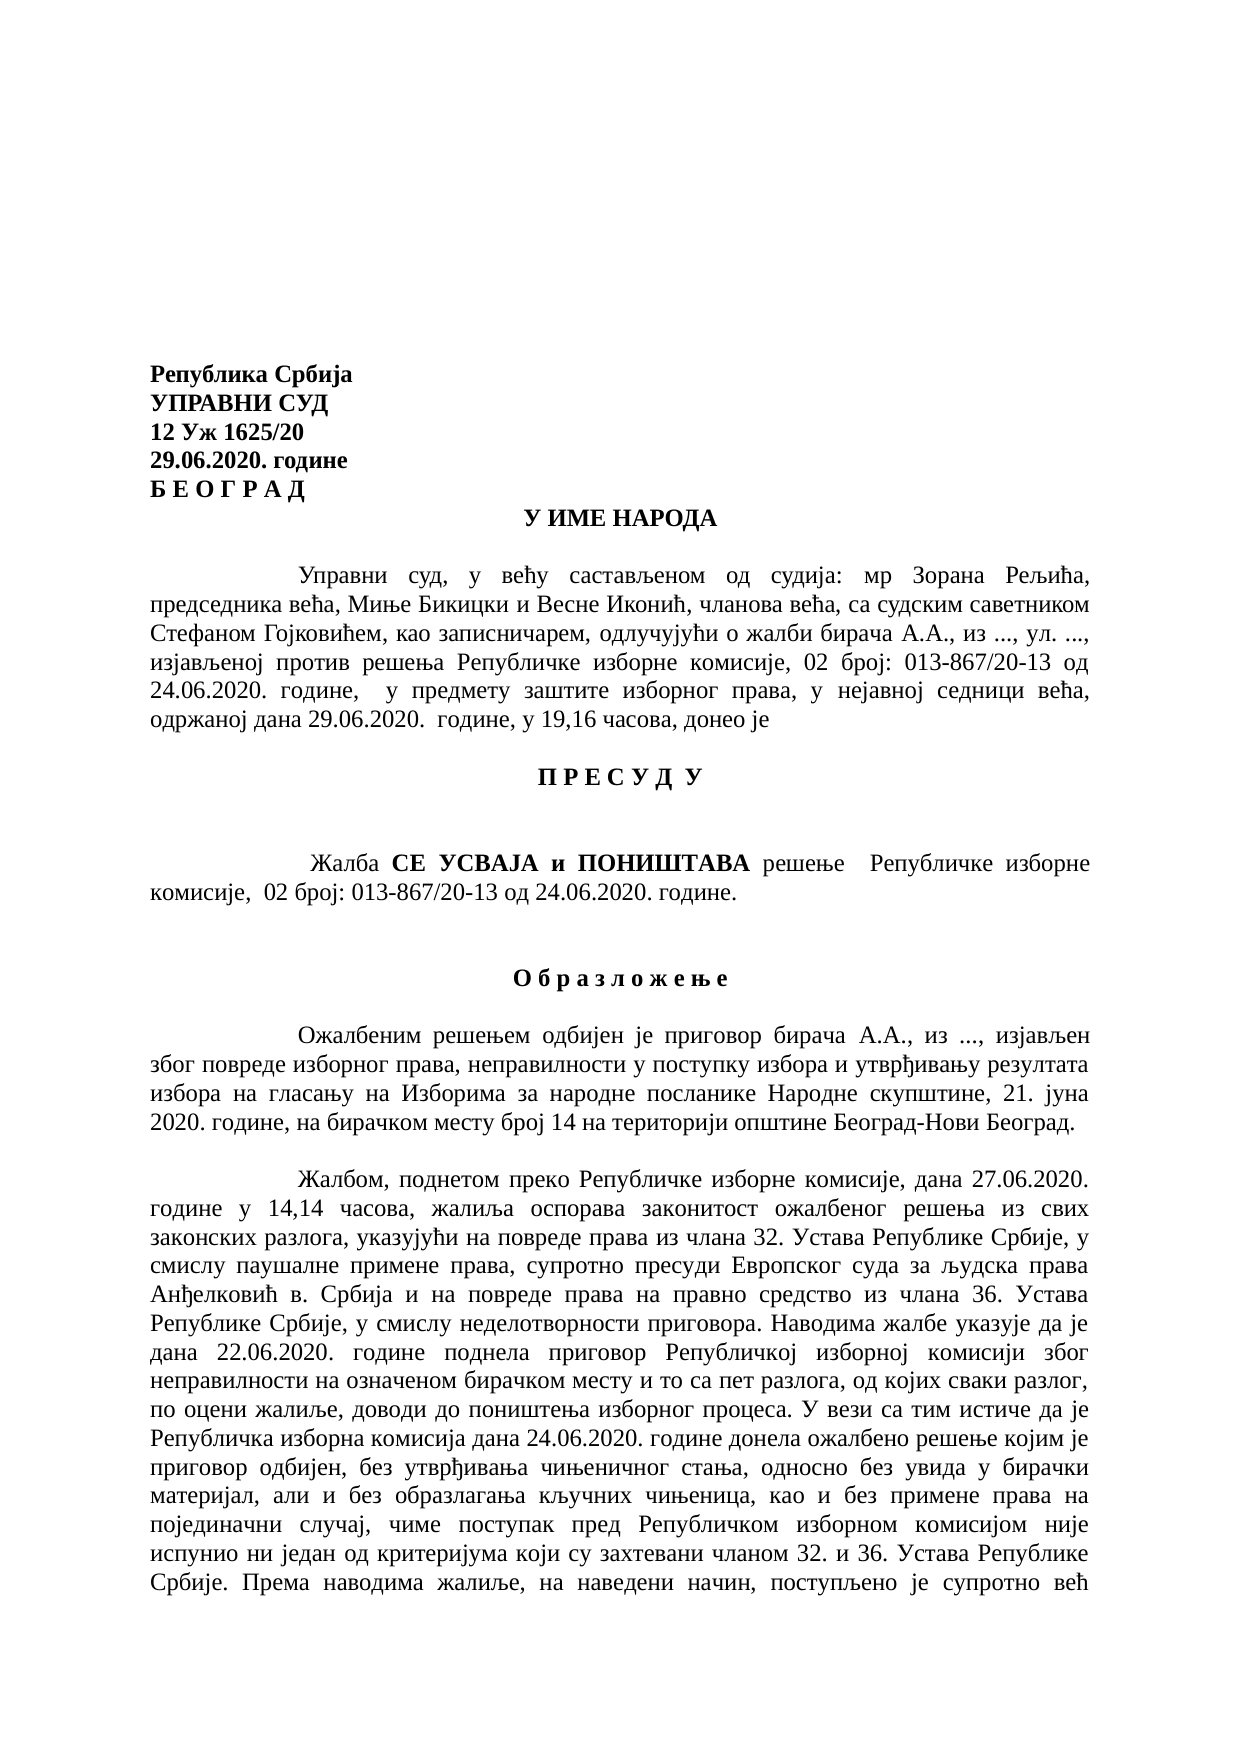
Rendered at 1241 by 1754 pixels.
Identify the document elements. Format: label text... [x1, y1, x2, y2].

text О б р а з л о ж е њ е [150, 963, 1090, 992]
text 12 Уж 1625/20 [150, 417, 1090, 445]
text 29.06.2020. године [150, 445, 1090, 474]
text Управни суд, у већу састављеном од судија: мр Зорана Рељића, председника већа, Миње Бикицки и Весне Иконић, чланова већа, са судским саветником Стефаном Гојковићем, као записничарем, одлучујући о жалби бирача А.А., из ..., ул. ..., изјављеној против решења Републичке изборне комисије, 02 број: 013-867/20-13 од 24.06.2020. године, у предмету заштите изборног права, у нејавној седници већа, одржаној дана 29.06.2020. године, у 19,16 часова, донео је [150, 560, 1090, 733]
text Ожалбеним решењем одбијен је приговор бирача А.А., из ..., изјављен због повреде изборног права, неправилности у поступку избора и утврђивању резултата избора на гласању на Изборима за народне посланике Народне скупштине, 21. јуна 2020. године, на бирачком месту број 14 на територији општине Београд-Нови Београд. [150, 1020, 1090, 1135]
text П Р Е С У Д У [150, 762, 1090, 790]
text Република Србија [150, 148, 1090, 388]
text Б Е О Г Р А Д [150, 474, 1090, 503]
text Жалбом, поднетом преко Републичке изборне комисије, дана 27.06.2020. године у 14,14 часова, жалиља оспорава законитост ожалбеног решења из свих законских разлога, указујући на повреде права из члана 32. Устава Републике Србије, у смислу паушалне примене права, супротно пресуди Европског суда за људска права Анђелковић в. Србија и на повреде права на правно средство из члана 36. Устава Републике Србије, у смислу неделотворности приговора. Наводима жалбе указује да је дана 22.06.2020. године поднела приговор Републичкоj изборној комисији због неправилности на означеном бирачком месту и то са пет разлога, од којих сваки разлог, по оцени жалиље, доводи до поништења изборног процеса. У вези са тим истиче да је Републичка изборна комисија дана 24.06.2020. године донела ожалбено решење којим је приговор одбијен, без утврђивања чињеничног стања, односно без увида у бирачки материјал, али и без образлагања кључних чињеница, као и без примене права на појединачни случај, чиме поступак пред Републичком изборном комисијом није испунио ни један од критеријума који су захтевани чланом 32. и 36. Устава Републике Србије. Према наводима жалиље, на наведени начин, поступљено је супротно већ [150, 1164, 1090, 1595]
text У ИМЕ НАРОДА [150, 503, 1090, 532]
text УПРАВНИ СУД [150, 388, 1090, 417]
text Жалба СЕ УСВАЈА и ПОНИШТАВА решење Републичке изборне комисије, 02 број: 013-867/20-13 од 24.06.2020. године. [150, 848, 1090, 905]
